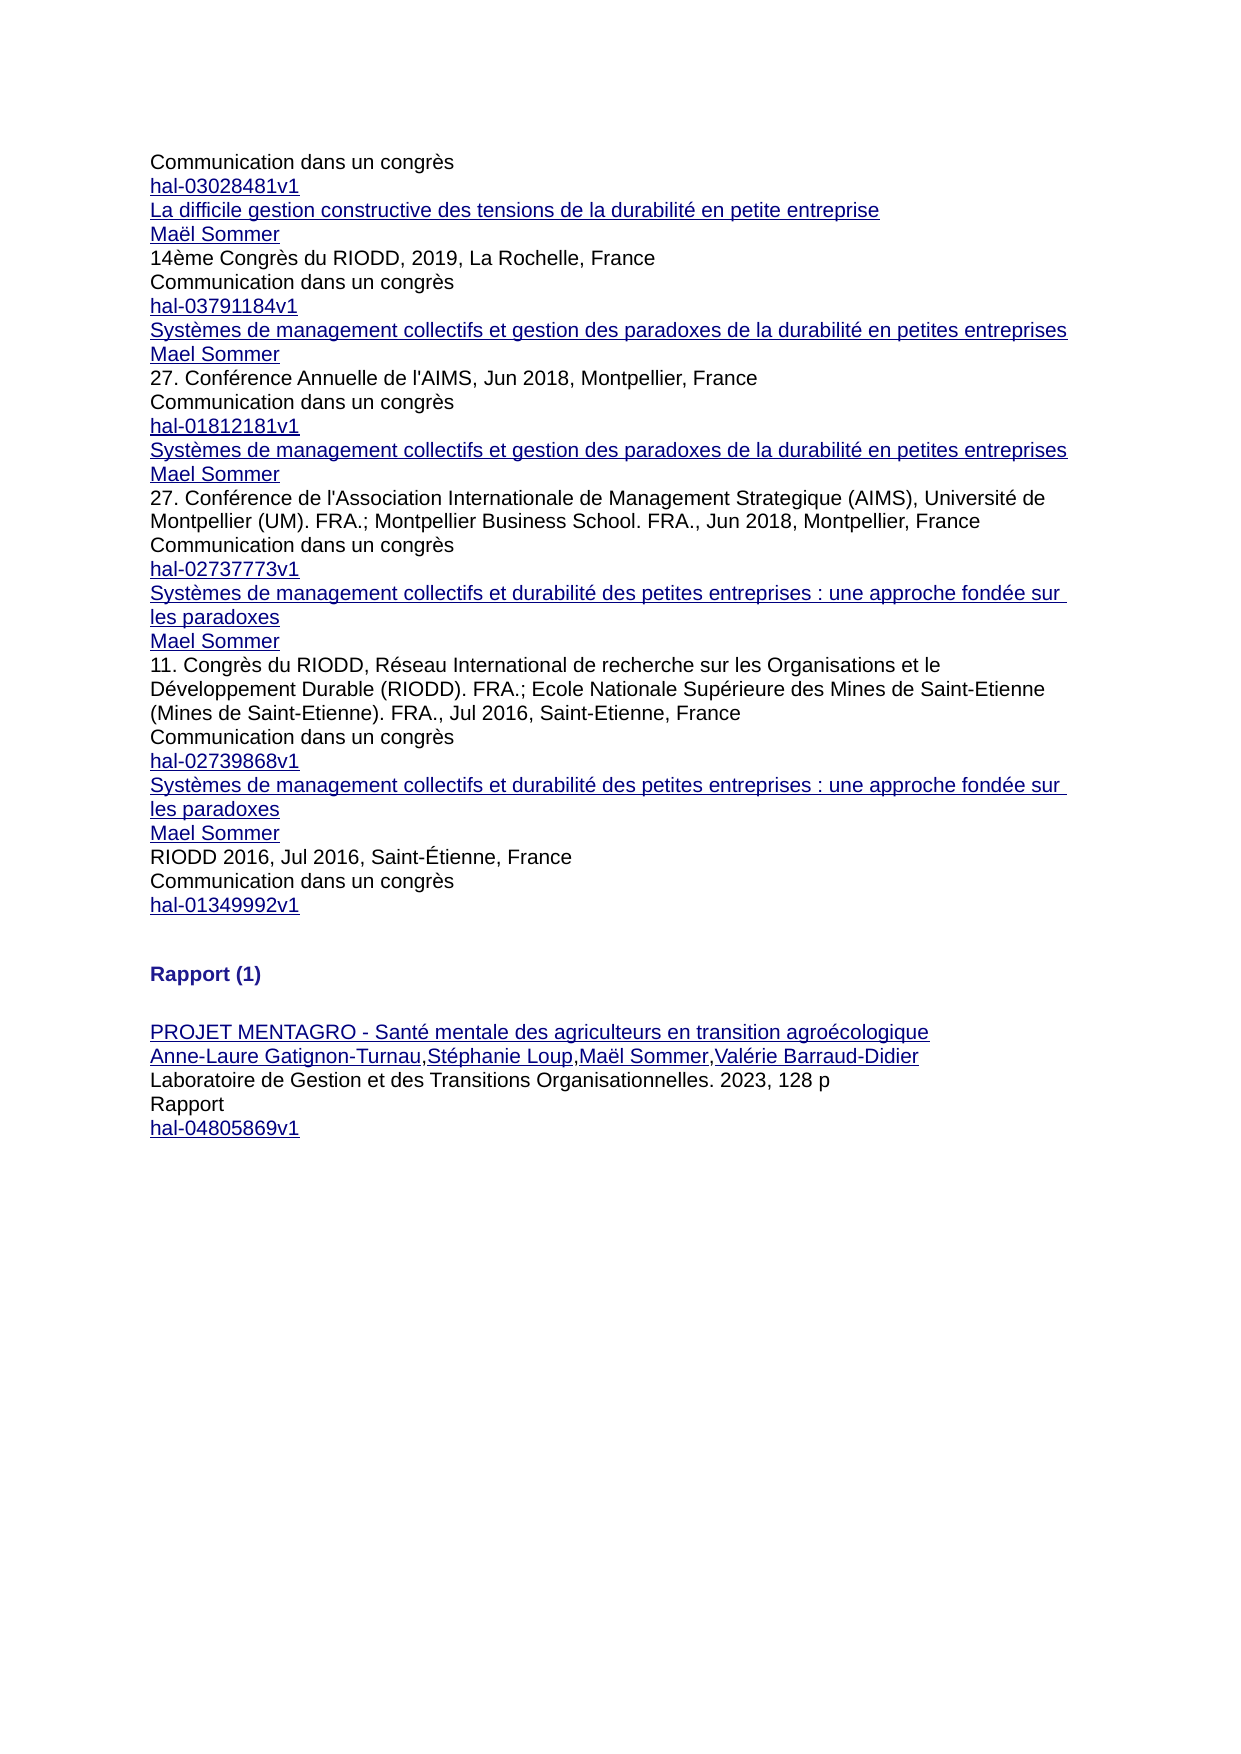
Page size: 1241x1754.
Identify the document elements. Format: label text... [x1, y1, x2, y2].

table_cell La difficile gestion constructive des tensions de la durabilité en petite entreprise Maël Sommer 14ème Congrès du RIODD, 2019, La Rochelle, France Communication dans un congrès hal-03791184v1 [150, 198, 1090, 318]
table_cell Systèmes de management collectifs et durabilité des petites entreprises : une approche fondée sur les paradoxes Mael Sommer 11. Congrès du RIODD, Réseau International de recherche sur les Organisations et le Développement Durable (RIODD). FRA.; Ecole Nationale Supérieure des Mines de Saint-Etienne (Mines de Saint-Etienne). FRA., Jul 2016, Saint-Etienne, France Communication dans un congrès hal-02739868v1 [150, 581, 1090, 773]
table_cell Systèmes de management collectifs et durabilité des petites entreprises : une approche fondée sur les paradoxes Mael Sommer RIODD 2016, Jul 2016, Saint-Étienne, France Communication dans un congrès hal-01349992v1 [150, 773, 1090, 917]
subtitle Rapport (1) [150, 961, 1090, 985]
table_cell Systèmes de management collectifs et gestion des paradoxes de la durabilité en petites entreprises Mael Sommer 27. Conférence de l'Association Internationale de Management Strategique (AIMS), Université de Montpellier (UM). FRA.; Montpellier Business School. FRA., Jun 2018, Montpellier, France Communication dans un congrès hal-02737773v1 [150, 438, 1090, 581]
table_header PROJET MENTAGRO - Santé mentale des agriculteurs en transition agroécologique Anne-Laure Gatignon-Turnau,Stéphanie Loup,Maël Sommer,Valérie Barraud-Didier Laboratoire de Gestion et des Transitions Organisationnelles. 2023, 128 p Rapport hal-04805869v1 [150, 1020, 1090, 1139]
table_cell Systèmes de management collectifs et gestion des paradoxes de la durabilité en petites entreprises Mael Sommer 27. Conférence Annuelle de l'AIMS, Jun 2018, Montpellier, France Communication dans un congrès hal-01812181v1 [150, 318, 1090, 437]
table_cell Communication dans un congrès hal-03028481v1 [150, 150, 1090, 198]
